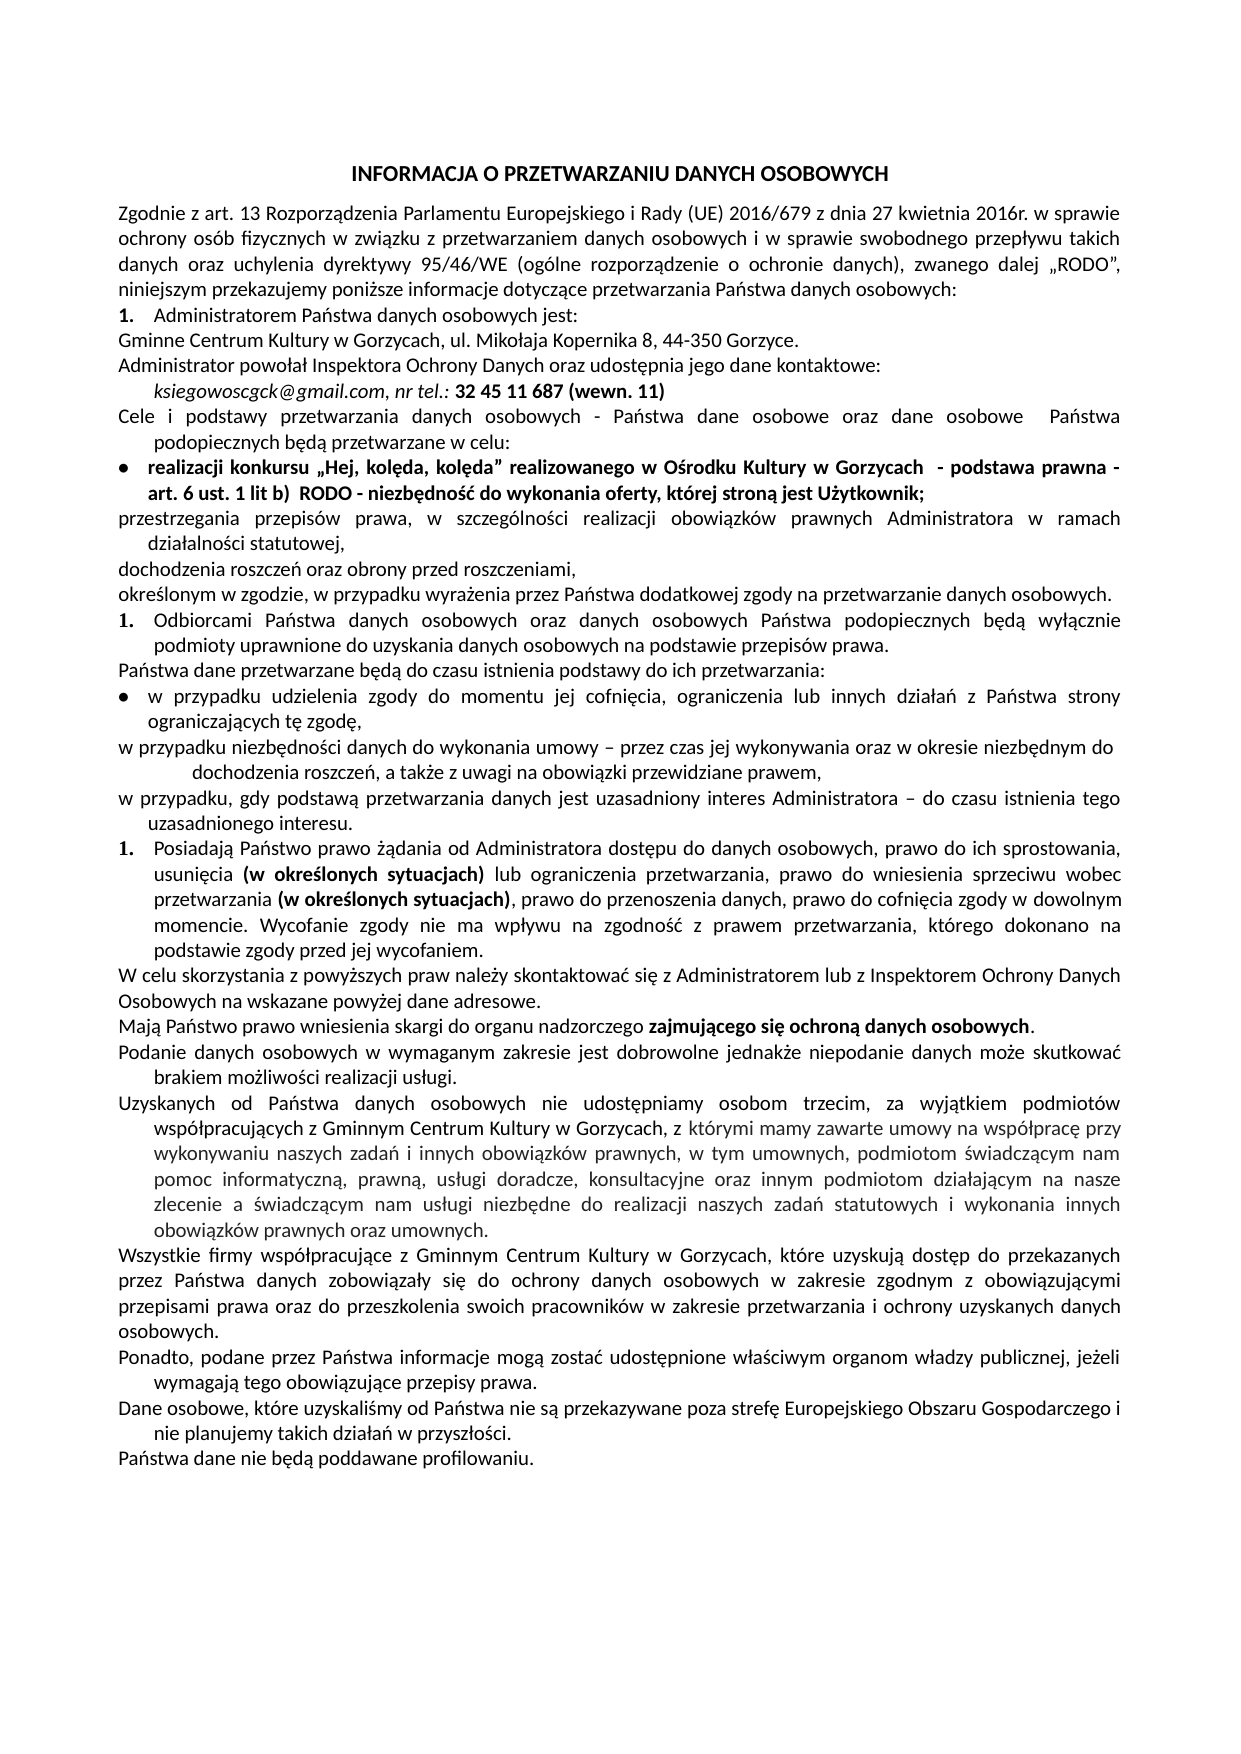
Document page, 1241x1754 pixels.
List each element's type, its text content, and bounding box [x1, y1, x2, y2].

text Gminne Centrum Kultury w Gorzycach, ul. Mikołaja Kopernika 8, 44-350 Gorzyce. [118, 327, 1122, 353]
list w przypadku udzielenia zgody do momentu jej cofnięcia, ograniczenia lub innych działań z Państwa strony ograniczających tę zgodę, [118, 683, 1122, 734]
text w przypadku, gdy podstawą przetwarzania danych jest uzasadniony interes Administratora – do czasu istnienia tego uzasadnionego interesu. [118, 785, 1122, 836]
list Administratorem Państwa danych osobowych jest: [118, 302, 1122, 327]
text Cele i podstawy przetwarzania danych osobowych - Państwa dane osobowe oraz dane osobowe Państwa podopiecznych będą przetwarzane w celu: [118, 403, 1122, 454]
text Administrator powołał Inspektora Ochrony Danych oraz udostępnia jego dane kontaktowe: ksiegowoscgck@gmail.com, nr tel.: 32 45 11 687 (wewn. 11) [118, 353, 1122, 403]
text dochodzenia roszczeń oraz obrony przed roszczeniami, [118, 556, 1122, 581]
text Państwa dane nie będą poddawane profilowaniu. [118, 1446, 1122, 1471]
text w przypadku niezbędności danych do wykonania umowy – przez czas jej wykonywania oraz w okresie niezbędnym do dochodzenia roszczeń, a także z uwagi na obowiązki przewidziane prawem, [118, 734, 1122, 785]
list Posiadają Państwo prawo żądania od Administratora dostępu do danych osobowych, prawo do ich sprostowania, usunięcia (w określonych sytuacjach) lub ograniczenia przetwarzania, prawo do wniesienia sprzeciwu wobec przetwarzania (w określonych sytuacjach), prawo do przenoszenia danych, prawo do cofnięcia zgody w dowolnym momencie. Wycofanie zgody nie ma wpływu na zgodność z prawem przetwarzania, którego dokonano na podstawie zgody przed jej wycofaniem. [118, 836, 1122, 963]
list Odbiorcami Państwa danych osobowych oraz danych osobowych Państwa podopiecznych będą wyłącznie podmioty uprawnione do uzyskania danych osobowych na podstawie przepisów prawa. [118, 607, 1122, 658]
text Zgodnie z art. 13 Rozporządzenia Parlamentu Europejskiego i Rady (UE) 2016/679 z dnia 27 kwietnia 2016r. w sprawie ochrony osób fizycznych w związku z przetwarzaniem danych osobowych i w sprawie swobodnego przepływu takich danych oraz uchylenia dyrektywy 95/46/WE (ogólne rozporządzenie o ochronie danych), zwanego dalej „RODO”, niniejszym przekazujemy poniższe informacje dotyczące przetwarzania Państwa danych osobowych: [118, 200, 1122, 302]
text INFORMACJA O PRZETWARZANIU DANYCH OSOBOWYCH [118, 159, 1122, 187]
text Uzyskanych od Państwa danych osobowych nie udostępniamy osobom trzecim, za wyjątkiem podmiotów współpracujących z Gminnym Centrum Kultury w Gorzycach, z którymi mamy zawarte umowy na współpracę przy wykonywaniu naszych zadań i innych obowiązków prawnych, w tym umownych, podmiotom świadczącym nam pomoc informatyczną, prawną, usługi doradcze, konsultacyjne oraz innym podmiotom działającym na nasze zlecenie a świadczącym nam usługi niezbędne do realizacji naszych zadań statutowych i wykonania innych obowiązków prawnych oraz umownych. [118, 1090, 1122, 1242]
text Ponadto, podane przez Państwa informacje mogą zostać udostępnione właściwym organom władzy publicznej, jeżeli wymagają tego obowiązujące przepisy prawa. [118, 1344, 1122, 1395]
text Wszystkie firmy współpracujące z Gminnym Centrum Kultury w Gorzycach, które uzyskują dostęp do przekazanych przez Państwa danych zobowiązały się do ochrony danych osobowych w zakresie zgodnym z obowiązującymi przepisami prawa oraz do przeszkolenia swoich pracowników w zakresie przetwarzania i ochrony uzyskanych danych osobowych. [118, 1242, 1122, 1344]
text Dane osobowe, które uzyskaliśmy od Państwa nie są przekazywane poza strefę Europejskiego Obszaru Gospodarczego i nie planujemy takich działań w przyszłości. [118, 1395, 1122, 1446]
text Podanie danych osobowych w wymaganym zakresie jest dobrowolne jednakże niepodanie danych może skutkować brakiem możliwości realizacji usługi. [118, 1039, 1122, 1090]
text określonym w zgodzie, w przypadku wyrażenia przez Państwa dodatkowej zgody na przetwarzanie danych osobowych. [118, 581, 1122, 607]
text Mają Państwo prawo wniesienia skargi do organu nadzorczego zajmującego się ochroną danych osobowych. [118, 1013, 1122, 1039]
text W celu skorzystania z powyższych praw należy skontaktować się z Administratorem lub z Inspektorem Ochrony Danych Osobowych na wskazane powyżej dane adresowe. [118, 963, 1122, 1013]
list realizacji konkursu „Hej, kolęda, kolęda” realizowanego w Ośrodku Kultury w Gorzycach - podstawa prawna - art. 6 ust. 1 lit b) RODO - niezbędność do wykonania oferty, której stroną jest Użytkownik; [118, 454, 1122, 505]
text Państwa dane przetwarzane będą do czasu istnienia podstawy do ich przetwarzania: [118, 658, 1122, 683]
text przestrzegania przepisów prawa, w szczególności realizacji obowiązków prawnych Administratora w ramach działalności statutowej, [118, 505, 1122, 556]
